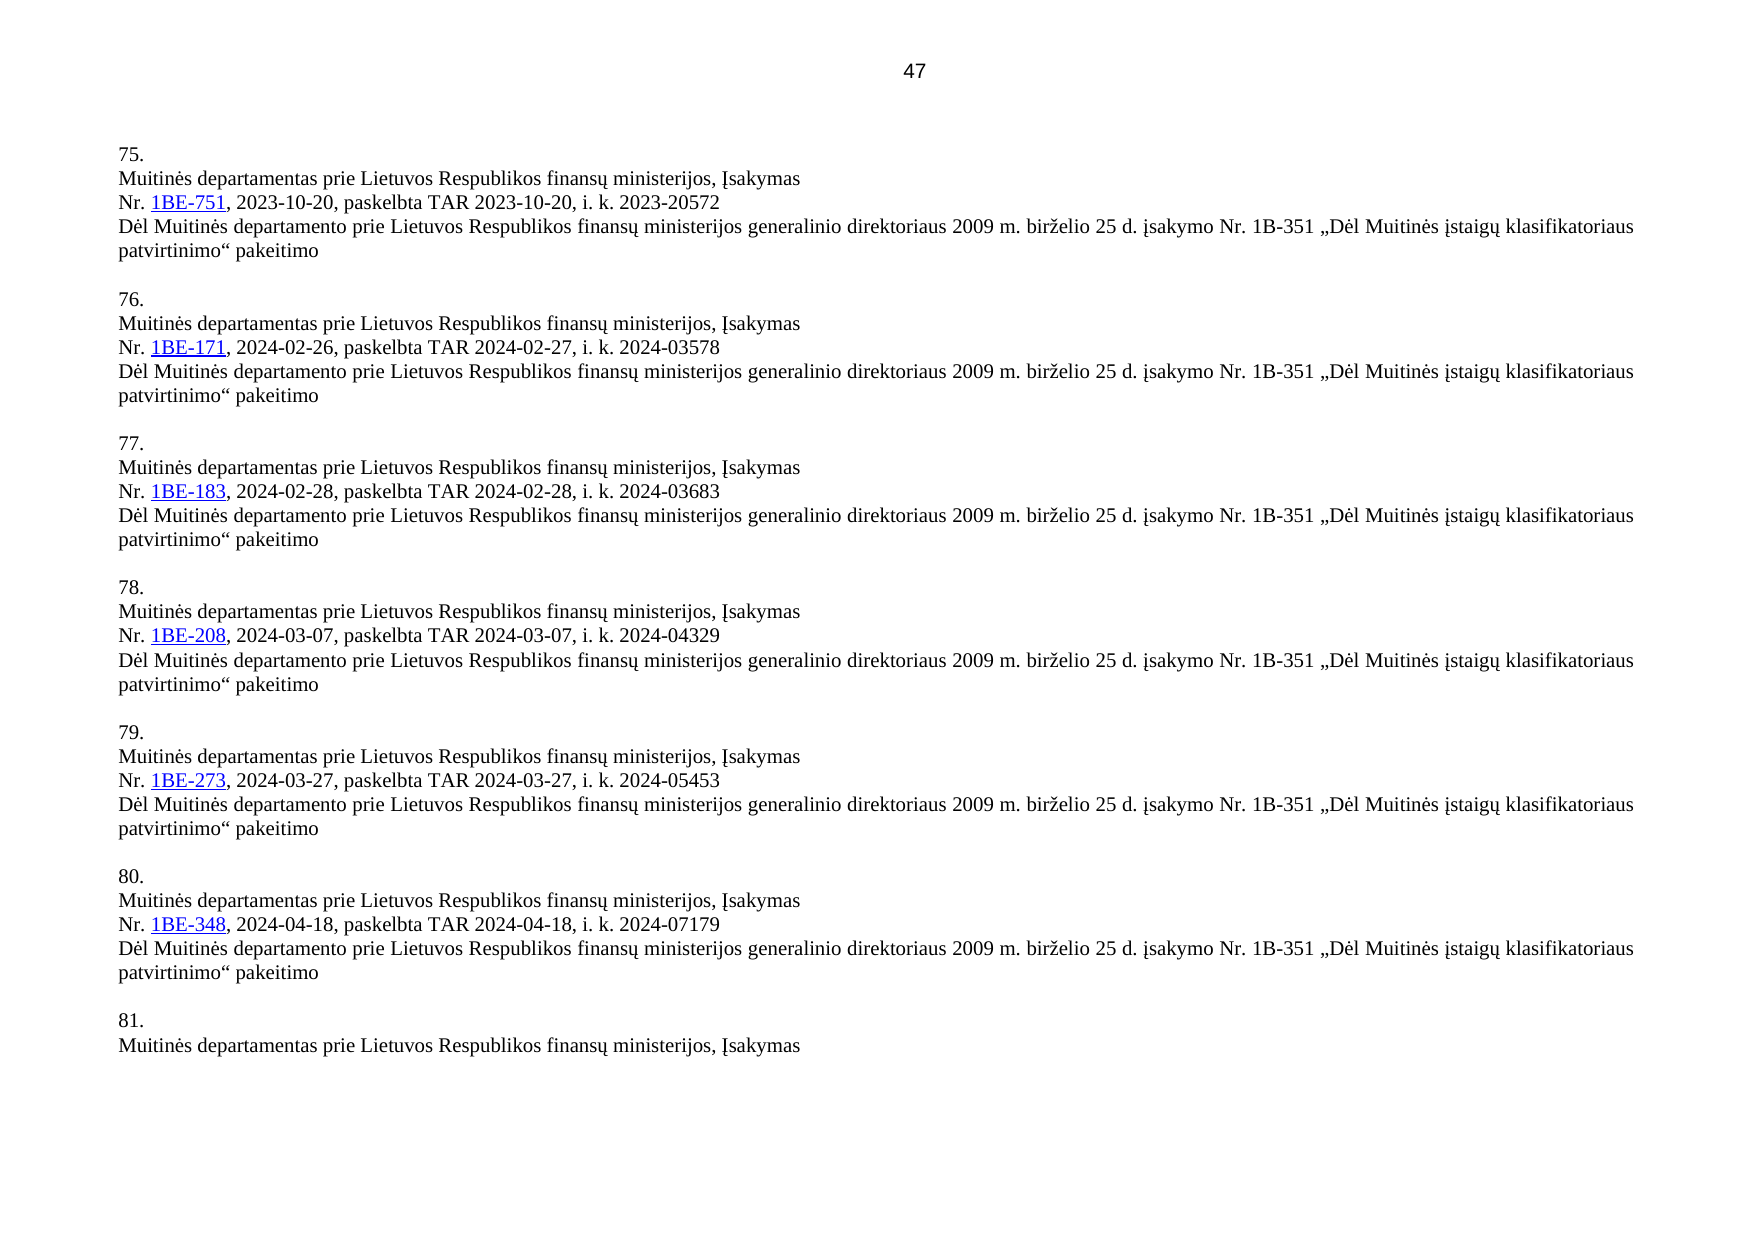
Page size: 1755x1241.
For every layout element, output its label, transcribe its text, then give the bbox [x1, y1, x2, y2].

text Nr. 1BE-183, 2024-02-28, paskelbta TAR 2024-02-28, i. k. 2024-03683 [118, 479, 1636, 503]
text 75. [118, 142, 1636, 166]
text 81. [118, 1008, 1636, 1032]
text Dėl Muitinės departamento prie Lietuvos Respublikos finansų ministerijos generalinio direktoriaus 2009 m. birželio 25 d. įsakymo Nr. 1B-351 „Dėl Muitinės įstaigų klasifikatoriaus patvirtinimo“ pakeitimo [118, 647, 1636, 696]
text Dėl Muitinės departamento prie Lietuvos Respublikos finansų ministerijos generalinio direktoriaus 2009 m. birželio 25 d. įsakymo Nr. 1B-351 „Dėl Muitinės įstaigų klasifikatoriaus patvirtinimo“ pakeitimo [118, 214, 1636, 262]
text 76. [118, 287, 1636, 311]
text Nr. 1BE-348, 2024-04-18, paskelbta TAR 2024-04-18, i. k. 2024-07179 [118, 912, 1636, 936]
text Muitinės departamentas prie Lietuvos Respublikos finansų ministerijos, Įsakymas [118, 455, 1636, 479]
text Nr. 1BE-751, 2023-10-20, paskelbta TAR 2023-10-20, i. k. 2023-20572 [118, 190, 1636, 214]
text Muitinės departamentas prie Lietuvos Respublikos finansų ministerijos, Įsakymas [118, 888, 1636, 912]
text Dėl Muitinės departamento prie Lietuvos Respublikos finansų ministerijos generalinio direktoriaus 2009 m. birželio 25 d. įsakymo Nr. 1B-351 „Dėl Muitinės įstaigų klasifikatoriaus patvirtinimo“ pakeitimo [118, 936, 1636, 984]
text Dėl Muitinės departamento prie Lietuvos Respublikos finansų ministerijos generalinio direktoriaus 2009 m. birželio 25 d. įsakymo Nr. 1B-351 „Dėl Muitinės įstaigų klasifikatoriaus patvirtinimo“ pakeitimo [118, 359, 1636, 407]
text Muitinės departamentas prie Lietuvos Respublikos finansų ministerijos, Įsakymas [118, 311, 1636, 335]
text Muitinės departamentas prie Lietuvos Respublikos finansų ministerijos, Įsakymas [118, 166, 1636, 190]
text 79. [118, 720, 1636, 744]
text 77. [118, 431, 1636, 455]
text 78. [118, 575, 1636, 599]
text Muitinės departamentas prie Lietuvos Respublikos finansų ministerijos, Įsakymas [118, 1032, 1636, 1057]
text Dėl Muitinės departamento prie Lietuvos Respublikos finansų ministerijos generalinio direktoriaus 2009 m. birželio 25 d. įsakymo Nr. 1B-351 „Dėl Muitinės įstaigų klasifikatoriaus patvirtinimo“ pakeitimo [118, 503, 1636, 551]
text Muitinės departamentas prie Lietuvos Respublikos finansų ministerijos, Įsakymas [118, 599, 1636, 623]
text Muitinės departamentas prie Lietuvos Respublikos finansų ministerijos, Įsakymas [118, 744, 1636, 768]
text Dėl Muitinės departamento prie Lietuvos Respublikos finansų ministerijos generalinio direktoriaus 2009 m. birželio 25 d. įsakymo Nr. 1B-351 „Dėl Muitinės įstaigų klasifikatoriaus patvirtinimo“ pakeitimo [118, 792, 1636, 840]
text Nr. 1BE-273, 2024-03-27, paskelbta TAR 2024-03-27, i. k. 2024-05453 [118, 768, 1636, 792]
text 80. [118, 864, 1636, 888]
text Nr. 1BE-171, 2024-02-26, paskelbta TAR 2024-02-27, i. k. 2024-03578 [118, 335, 1636, 359]
text Nr. 1BE-208, 2024-03-07, paskelbta TAR 2024-03-07, i. k. 2024-04329 [118, 623, 1636, 647]
